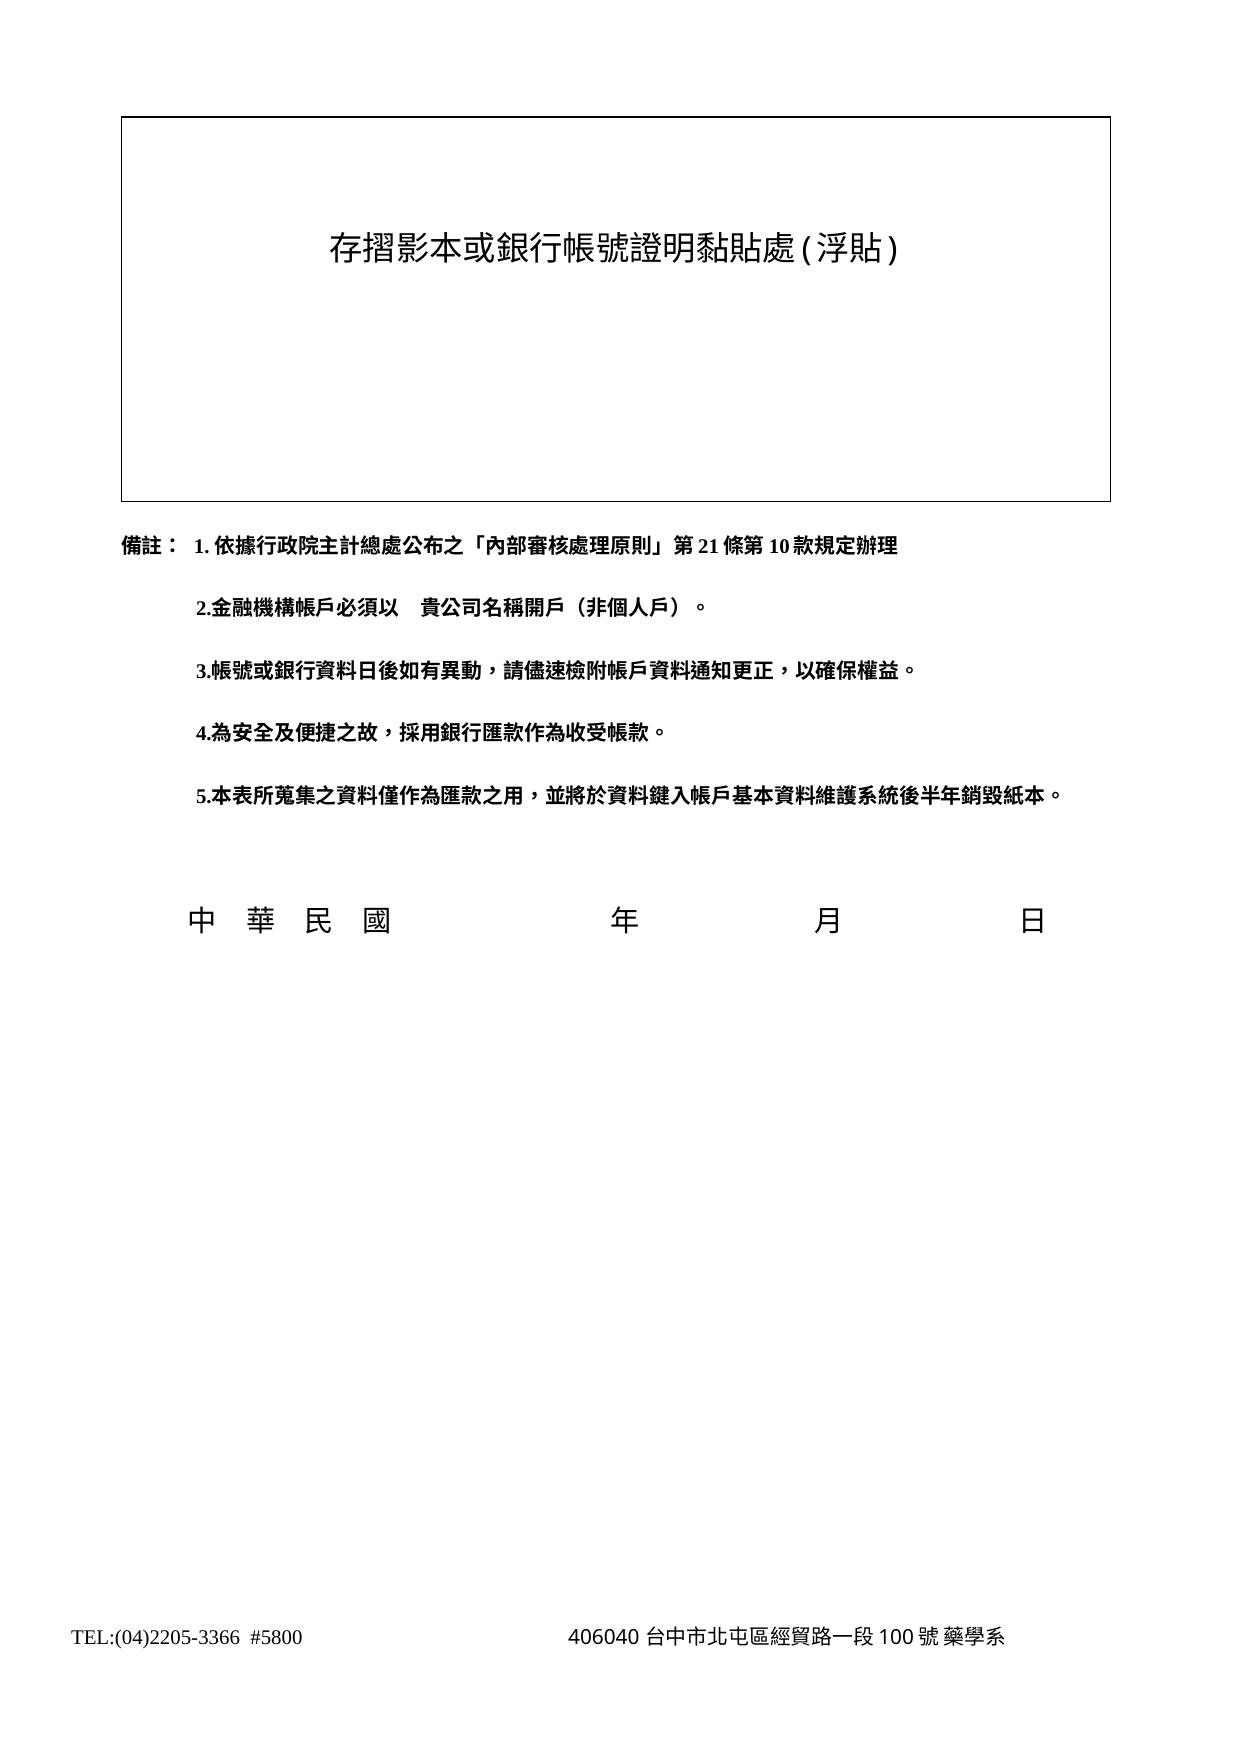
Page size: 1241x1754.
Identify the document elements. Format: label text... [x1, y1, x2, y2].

text 2.金融機構帳戶必須以 貴公司名稱開戶（非個人戶）。 [196, 565, 1165, 627]
text 5.本表所蒐集之資料僅作為匯款之用，並將於資料鍵入帳戶基本資料維護系統後半年銷毀紙本。 [196, 752, 1165, 815]
text 4.為安全及便捷之故，採用銀行匯款作為收受帳款。 [196, 690, 1165, 752]
text 3.帳號或銀行資料日後如有異動，請儘速檢附帳戶資料通知更正，以確保權益。 [196, 627, 1165, 690]
text 中 華 民 國 年 月 日 [71, 877, 1165, 940]
table_cell 存摺影本或銀行帳號證明黏貼處(浮貼) [122, 118, 1110, 501]
text 備註： 1. 依據行政院主計總處公布之「內部審核處理原則」第21條第10款規定辦理 [121, 502, 1165, 565]
